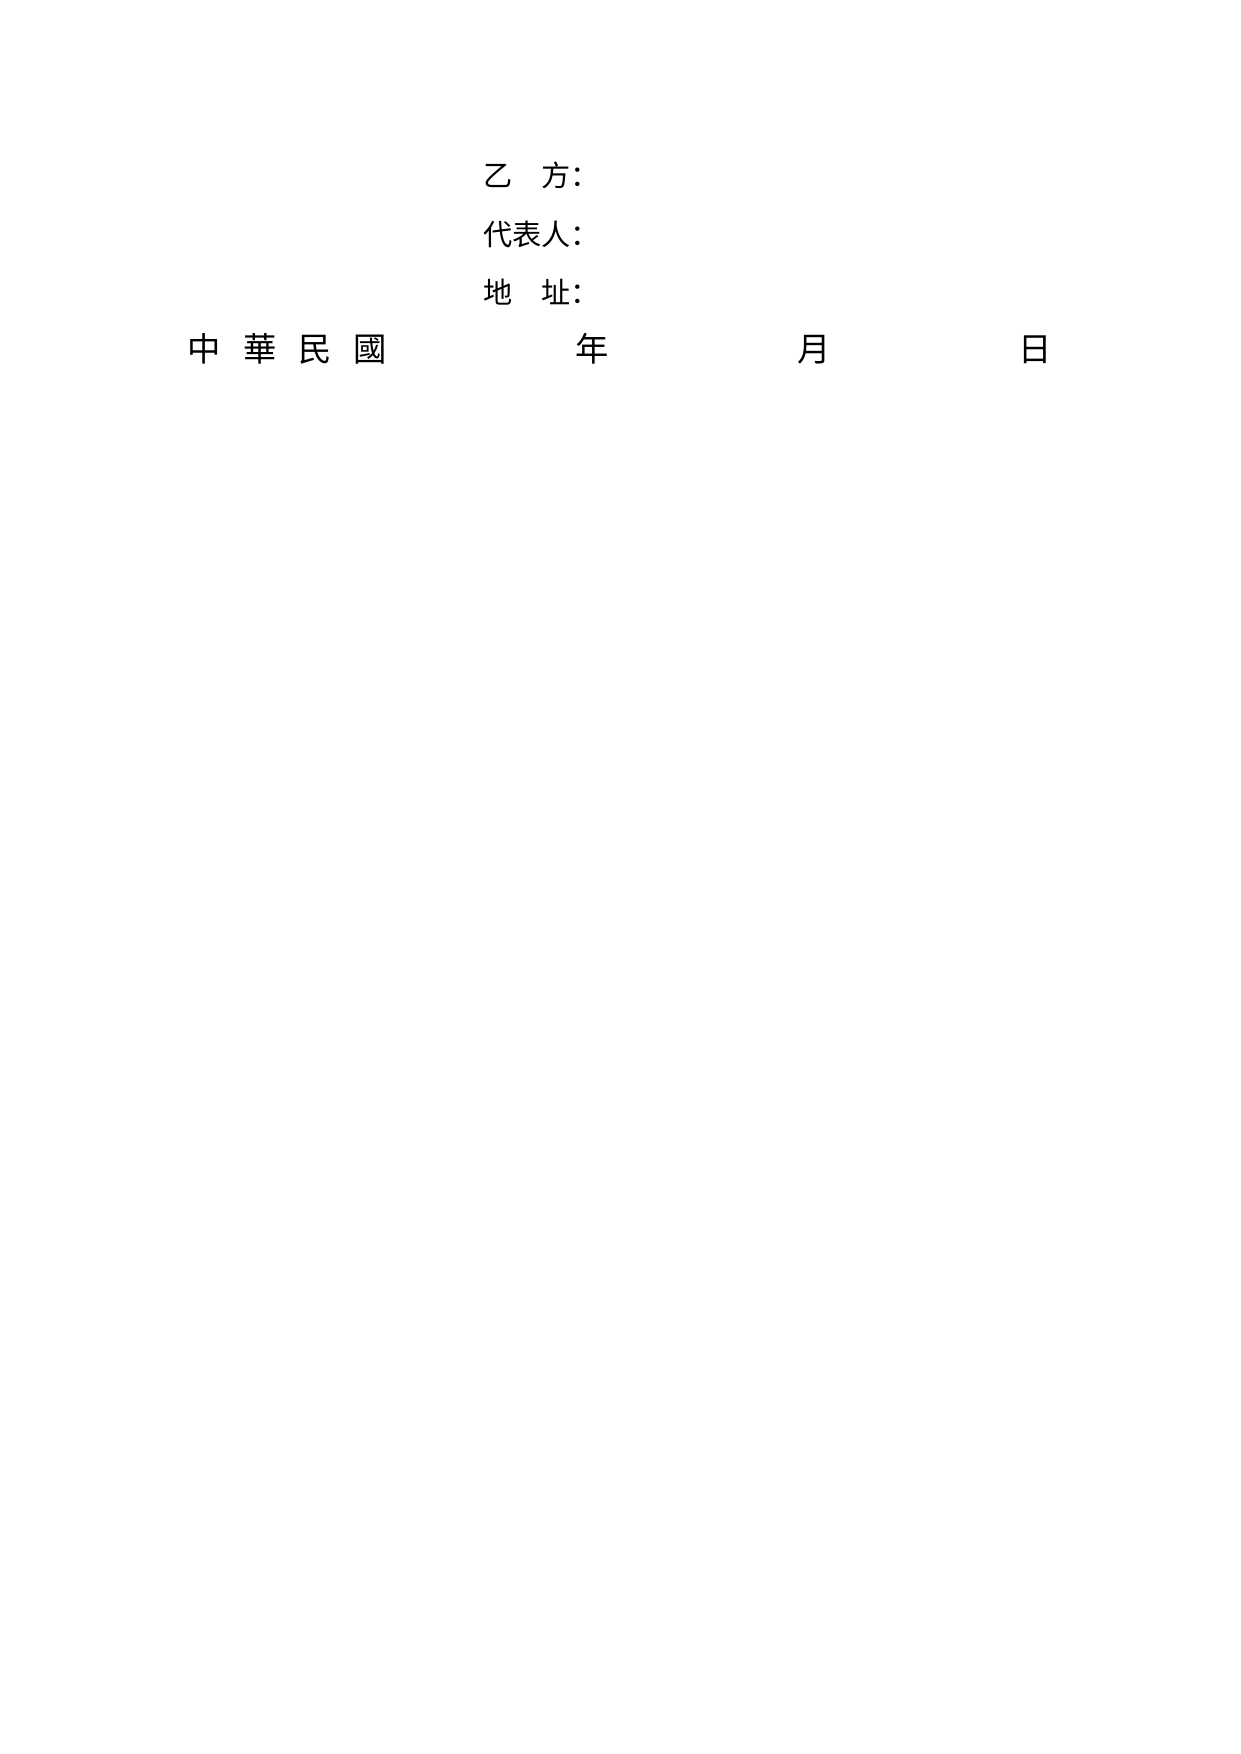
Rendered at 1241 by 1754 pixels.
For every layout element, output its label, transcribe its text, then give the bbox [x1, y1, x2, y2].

text 地 址： [302, 267, 1053, 312]
text 乙 方： [293, 150, 1053, 196]
text 代表人： [200, 208, 1053, 254]
text 中華民國 年 月 日 [187, 325, 1053, 371]
